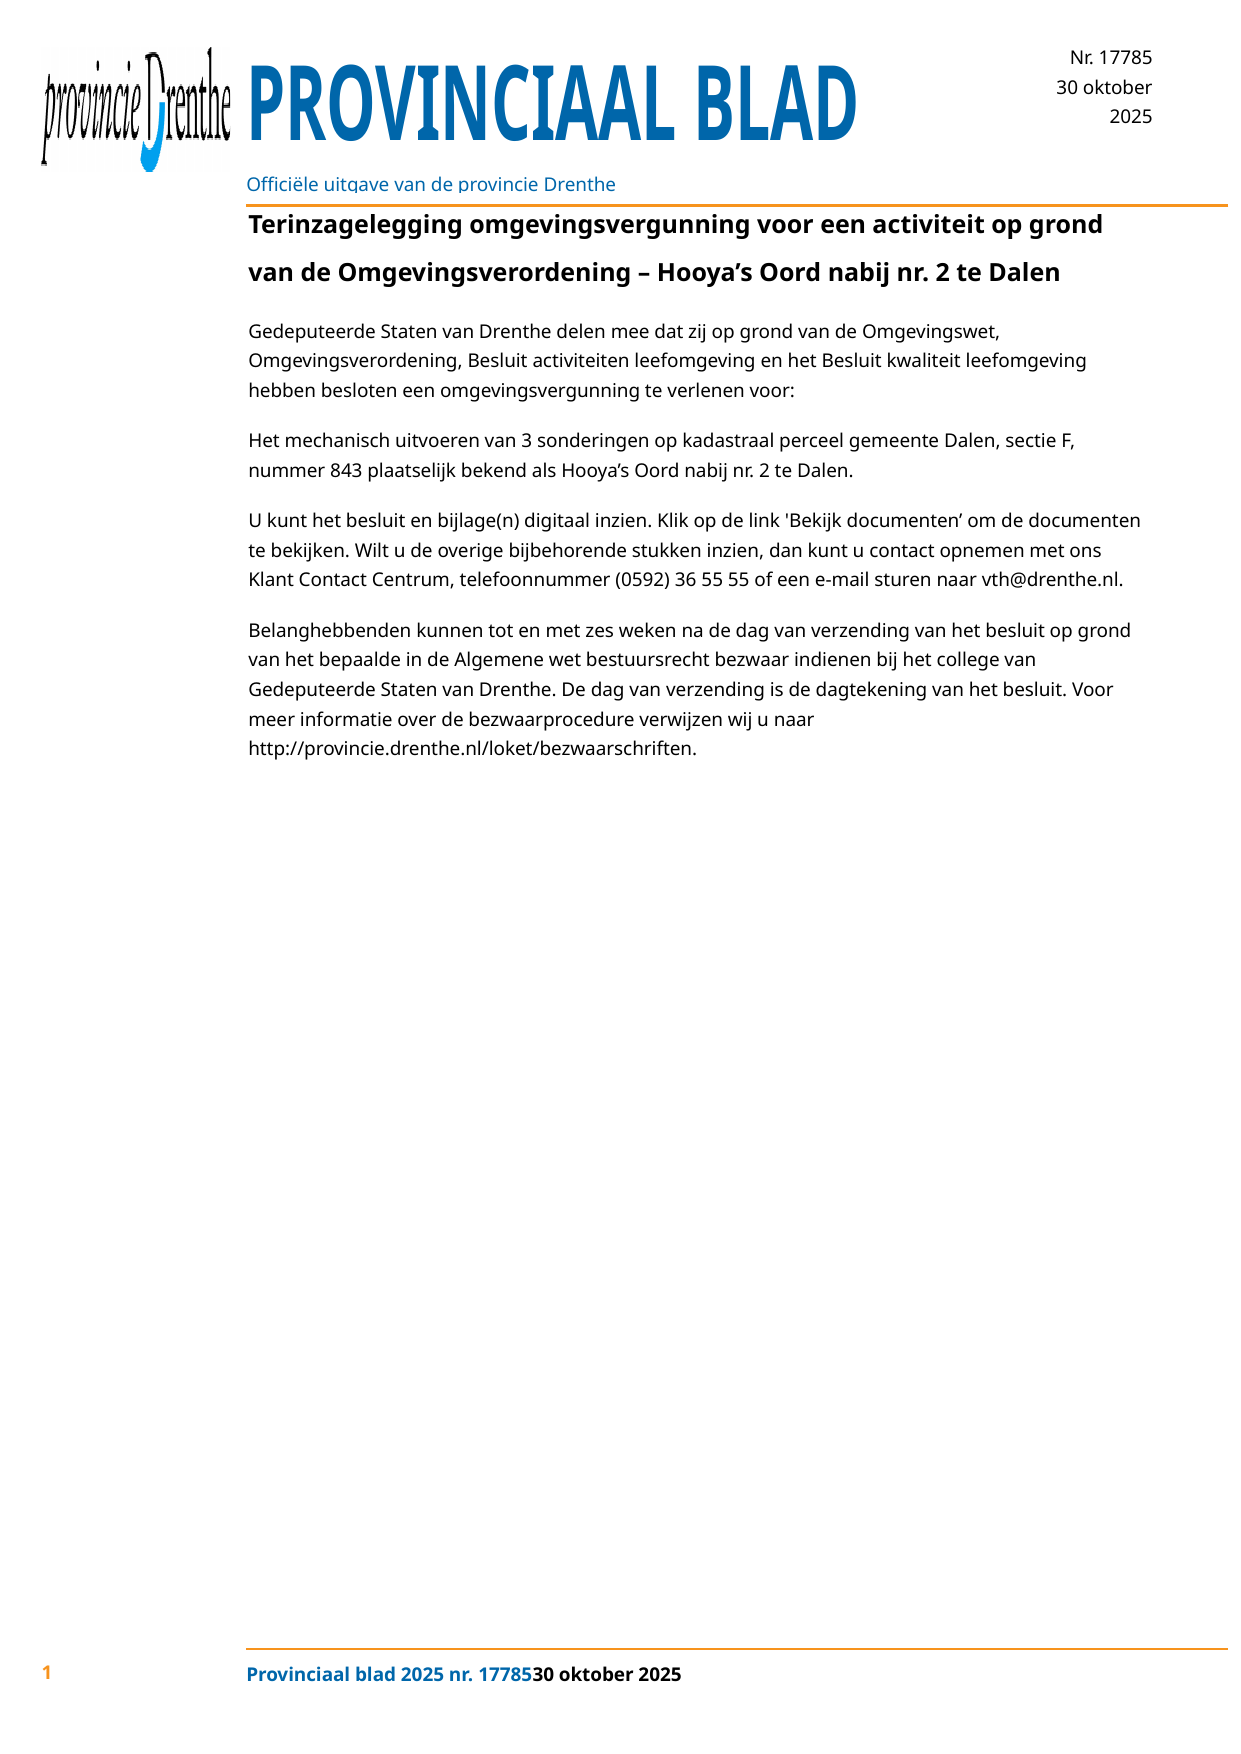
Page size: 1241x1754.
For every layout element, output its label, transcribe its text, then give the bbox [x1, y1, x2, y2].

text Terinzagelegging omgevingsvergunning voor een activiteit op grond van de Omgevingsverordening – Hooya’s Oord nabij nr. 2 te Dalen [248, 207, 1152, 288]
text Belanghebbenden kunnen tot en met zes weken na de dag van verzending van het besluit op grond van het bepaalde in de Algemene wet bestuursrecht bezwaar indienen bij het college van Gedeputeerde Staten van Drenthe. De dag van verzending is de dagtekening van het besluit. Voor meer informatie over de bezwaarprocedure verwijzen wij u naar http://provincie.drenthe.nl/loket/bezwaarschriften. [248, 617, 1152, 761]
text U kunt het besluit en bijlage(n) digitaal inzien. Klik op de link 'Bekijk documenten’ om de documenten te bekijken. Wilt u de overige bijbehorende stukken inzien, dan kunt u contact opnemen met ons Klant Contact Centrum, telefoonnummer (0592) 36 55 55 of een e-mail sturen naar vth@drenthe.nl. [248, 507, 1152, 592]
text Gedeputeerde Staten van Drenthe delen mee dat zij op grond van de Omgevingswet, Omgevingsverordening, Besluit activiteiten leefomgeving en het Besluit kwaliteit leefomgeving hebben besloten een omgevingsvergunning te verlenen voor: [248, 318, 1152, 403]
picture [41, 47, 231, 172]
text Het mechanisch uitvoeren van 3 sonderingen op kadastraal perceel gemeente Dalen, sectie F, nummer 843 plaatselijk bekend als Hooya’s Oord nabij nr. 2 te Dalen. [248, 427, 1152, 483]
